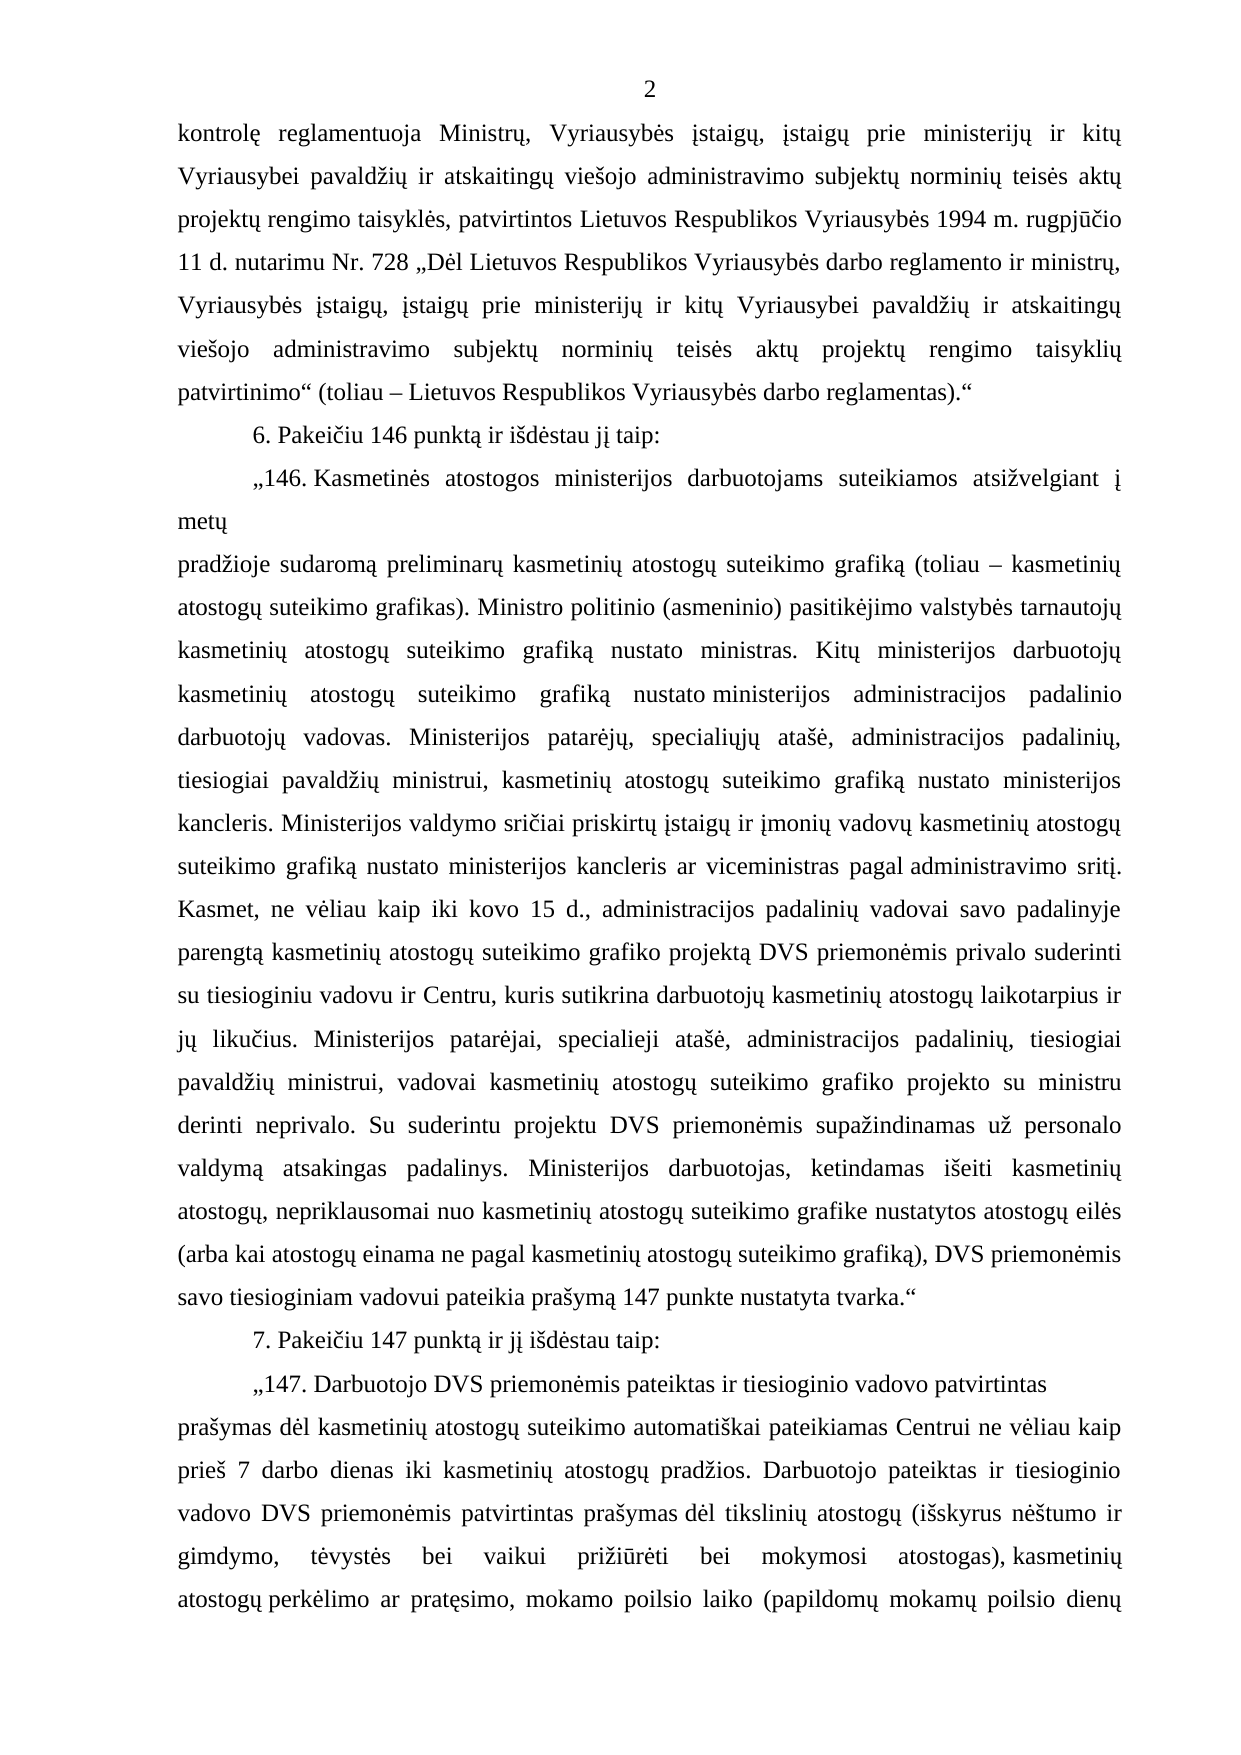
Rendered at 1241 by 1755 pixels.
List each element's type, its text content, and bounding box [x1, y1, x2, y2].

text 7. Pakeičiu 147 punktą ir jį išdėstau taip: [177, 1326, 1122, 1354]
text „146. Kasmetinės atostogos ministerijos darbuotojams suteikiamos atsižvelgiant į metų [177, 463, 1122, 535]
text prašymas dėl kasmetinių atostogų suteikimo automatiškai pateikiamas Centrui ne vėliau kaip prieš 7 darbo dienas iki kasmetinių atostogų pradžios. Darbuotojo pateiktas ir tiesioginio vadovo DVS priemonėmis patvirtintas prašymas dėl tikslinių atostogų (išskyrus nėštumo ir gimdymo, tėvystės bei vaikui prižiūrėti bei mokymosi atostogas), kasmetinių atostogų perkėlimo ar pratęsimo, mokamo poilsio laiko (papildomų mokamų poilsio dienų [177, 1412, 1122, 1613]
text pradžioje sudaromą preliminarų kasmetinių atostogų suteikimo grafiką (toliau – kasmetinių atostogų suteikimo grafikas). Ministro politinio (asmeninio) pasitikėjimo valstybės tarnautojų kasmetinių atostogų suteikimo grafiką nustato ministras. Kitų ministerijos darbuotojų kasmetinių atostogų suteikimo grafiką nustato ministerijos administracijos padalinio darbuotojų vadovas. Ministerijos patarėjų, specialiųjų atašė, administracijos padalinių, tiesiogiai pavaldžių ministrui, kasmetinių atostogų suteikimo grafiką nustato ministerijos kancleris. Ministerijos valdymo sričiai priskirtų įstaigų ir įmonių vadovų kasmetinių atostogų suteikimo grafiką nustato ministerijos kancleris ar viceministras pagal administravimo sritį. Kasmet, ne vėliau kaip iki kovo 15 d., administracijos padalinių vadovai savo padalinyje parengtą kasmetinių atostogų suteikimo grafiko projektą DVS priemonėmis privalo suderinti su tiesioginiu vadovu ir Centru, kuris sutikrina darbuotojų kasmetinių atostogų laikotarpius ir jų likučius. Ministerijos patarėjai, specialieji atašė, administracijos padalinių, tiesiogiai pavaldžių ministrui, vadovai kasmetinių atostogų suteikimo grafiko projekto su ministru derinti neprivalo. Su suderintu projektu DVS priemonėmis supažindinamas už personalo valdymą atsakingas padalinys. Ministerijos darbuotojas, ketindamas išeiti kasmetinių atostogų, nepriklausomai nuo kasmetinių atostogų suteikimo grafike nustatytos atostogų eilės (arba kai atostogų einama ne pagal kasmetinių atostogų suteikimo grafiką), DVS priemonėmis savo tiesioginiam vadovui pateikia prašymą 147 punkte nustatyta tvarka.“ [177, 549, 1122, 1311]
text „147. Darbuotojo DVS priemonėmis pateiktas ir tiesioginio vadovo patvirtintas [177, 1369, 1122, 1397]
text kontrolę reglamentuoja Ministrų, Vyriausybės įstaigų, įstaigų prie ministerijų ir kitų Vyriausybei pavaldžių ir atskaitingų viešojo administravimo subjektų norminių teisės aktų projektų rengimo taisyklės, patvirtintos Lietuvos Respublikos Vyriausybės 1994 m. rugpjūčio 11 d. nutarimu Nr. 728 „Dėl Lietuvos Respublikos Vyriausybės darbo reglamento ir ministrų, Vyriausybės įstaigų, įstaigų prie ministerijų ir kitų Vyriausybei pavaldžių ir atskaitingų viešojo administravimo subjektų norminių teisės aktų projektų rengimo taisyklių patvirtinimo“ (toliau – Lietuvos Respublikos Vyriausybės darbo reglamentas).“ [177, 118, 1122, 406]
text 6. Pakeičiu 146 punktą ir išdėstau jį taip: [177, 420, 1122, 449]
